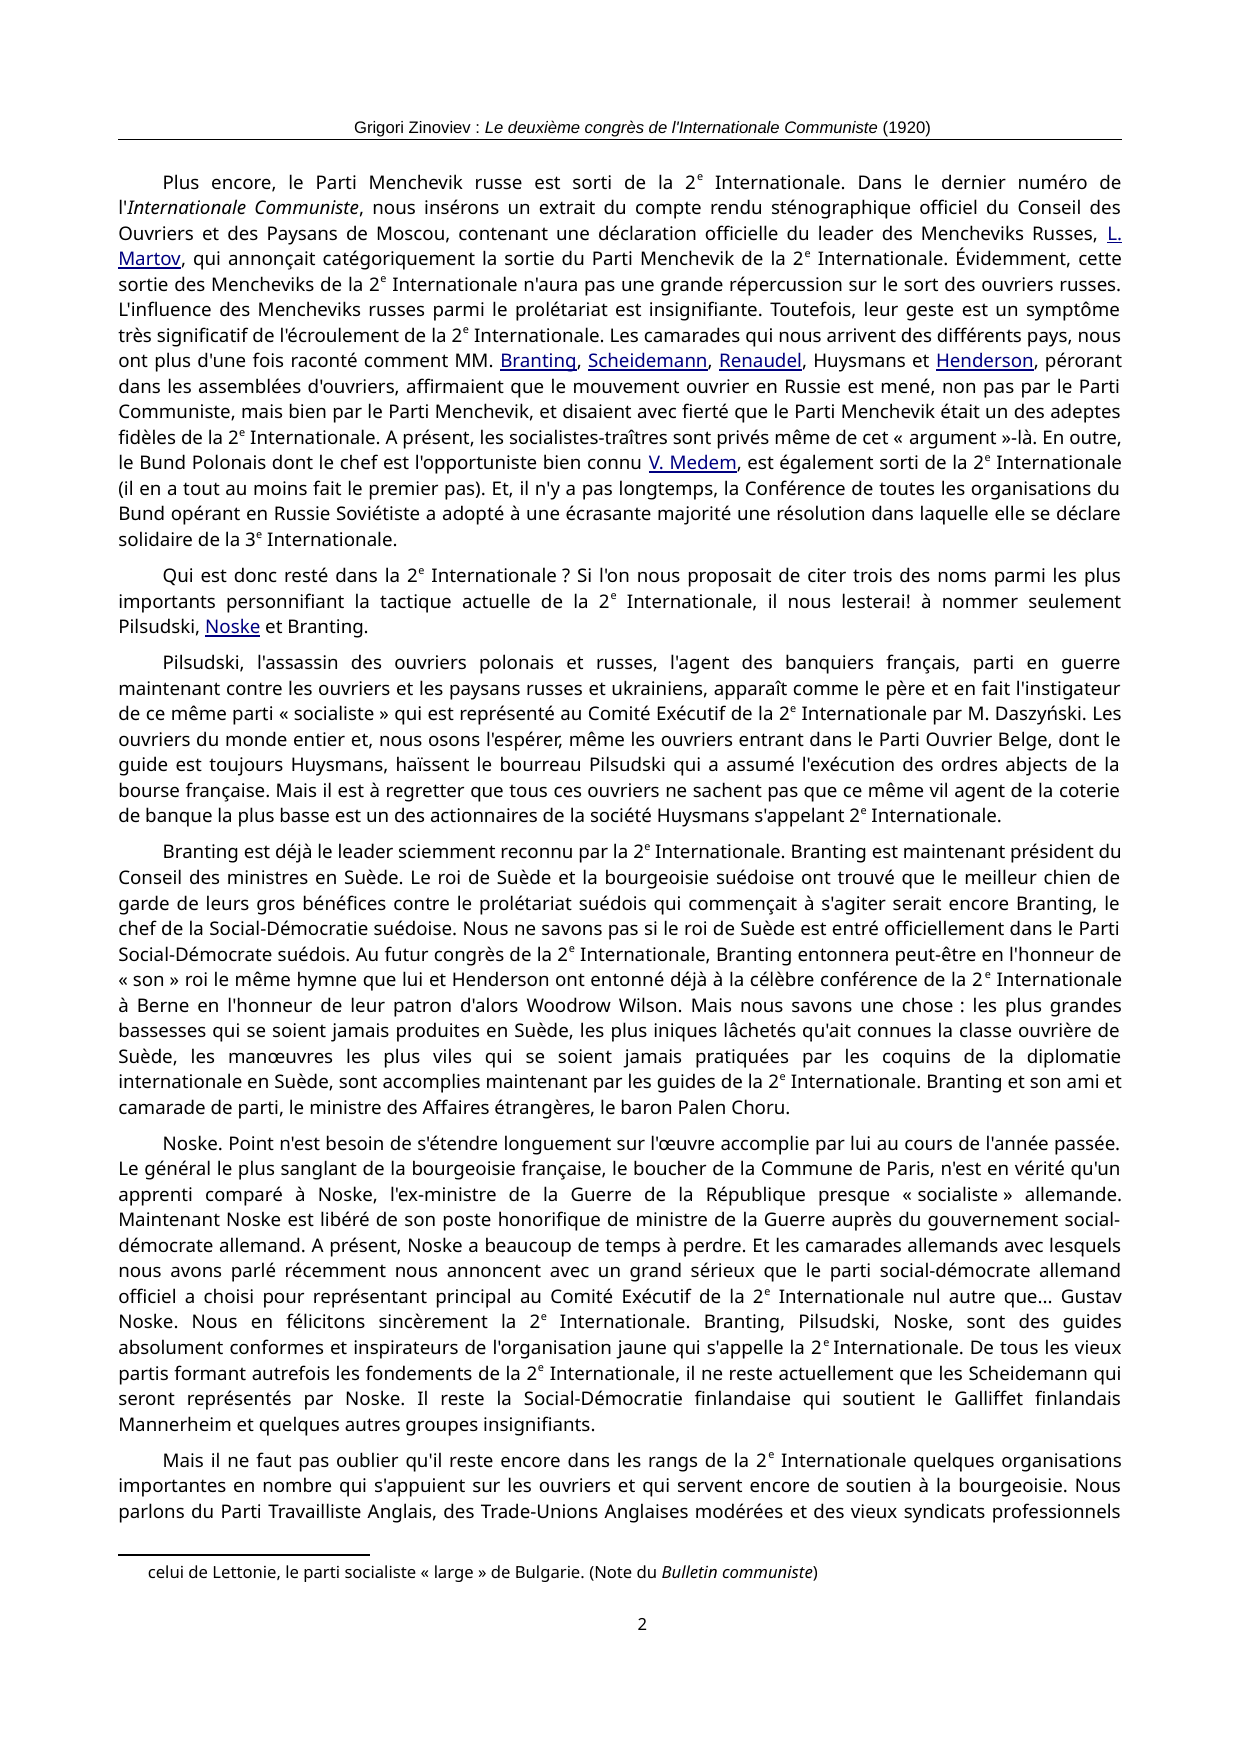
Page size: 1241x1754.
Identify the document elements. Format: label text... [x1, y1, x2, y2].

text celui de Lettonie, le parti socialiste « large » de Bulgarie. (Note du Bulletin communiste) [118, 1561, 1122, 1583]
text Branting est déjà le leader sciemment reconnu par la 2e Internationale. Branting est maintenant président du Conseil des ministres en Suède. Le roi de Suède et la bourgeoisie suédoise ont trouvé que le meilleur chien de garde de leurs gros bénéfices contre le prolétariat suédois qui commençait à s'agiter serait encore Branting, le chef de la Social-Démocratie suédoise. Nous ne savons pas si le roi de Suède est entré officiellement dans le Parti Social-Démocrate suédois. Au futur congrès de la 2e Internationale, Branting entonnera peut-être en l'honneur de « son » roi le même hymne que lui et Henderson ont entonné déjà à la célèbre conférence de la 2e Internationale à Berne en l'honneur de leur patron d'alors Woodrow Wilson. Mais nous savons une chose : les plus grandes bassesses qui se soient jamais produites en Suède, les plus iniques lâchetés qu'ait connues la classe ouvrière de Suède, les manœuvres les plus viles qui se soient jamais pratiquées par les coquins de la diplomatie internationale en Suède, sont accomplies maintenant par les guides de la 2e Internationale. Branting et son ami et camarade de parti, le ministre des Affaires étrangères, le baron Palen Choru. [118, 839, 1122, 1119]
text Pilsudski, l'assassin des ouvriers polonais et russes, l'agent des banquiers français, parti en guerre maintenant contre les ouvriers et les paysans russes et ukrainiens, apparaît comme le père et en fait l'instigateur de ce même parti « socialiste » qui est représenté au Comité Exécutif de la 2e Internationale par M. Daszyński. Les ouvriers du monde entier et, nous osons l'espérer, même les ouvriers entrant dans le Parti Ouvrier Belge, dont le guide est toujours Huysmans, haïssent le bourreau Pilsudski qui a assumé l'exécution des ordres abjects de la bourse française. Mais il est à regretter que tous ces ouvriers ne sachent pas que ce même vil agent de la coterie de banque la plus basse est un des actionnaires de la société Huysmans s'appelant 2e Internationale. [118, 649, 1122, 828]
text Qui est donc resté dans la 2e Internationale ? Si l'on nous proposait de citer trois des noms parmi les plus importants personnifiant la tactique actuelle de la 2e Internationale, il nous lesterai! à nommer seulement Pilsudski, Noske et Branting. [118, 562, 1122, 639]
text Mais il ne faut pas oublier qu'il reste encore dans les rangs de la 2e Internationale quelques organisations importantes en nombre qui s'appuient sur les ouvriers et qui servent encore de soutien à la bourgeoisie. Nous parlons du Parti Travailliste Anglais, des Trade-Unions Anglaises modérées et des vieux syndicats professionnels [118, 1447, 1122, 1524]
text Noske. Point n'est besoin de s'étendre longuement sur l'œuvre accomplie par lui au cours de l'année passée. Le général le plus sanglant de la bourgeoisie française, le boucher de la Commune de Paris, n'est en vérité qu'un apprenti comparé à Noske, l'ex-ministre de la Guerre de la République presque « socialiste » allemande. Maintenant Noske est libéré de son poste honorifique de ministre de la Guerre auprès du gouvernement social-démocrate allemand. A présent, Noske a beaucoup de temps à perdre. Et les camarades allemands avec lesquels nous avons parlé récemment nous annoncent avec un grand sérieux que le parti social-démocrate allemand officiel a choisi pour représentant principal au Comité Exécutif de la 2e Internationale nul autre que... Gustav Noske. Nous en félicitons sincèrement la 2e Internationale. Branting, Pilsudski, Noske, sont des guides absolument conformes et inspirateurs de l'organisation jaune qui s'appelle la 2e Internationale. De tous les vieux partis formant autrefois les fondements de la 2e Internationale, il ne reste actuellement que les Scheidemann qui seront représentés par Noske. Il reste la Social-Démocratie finlandaise qui soutient le Galliffet finlandais Mannerheim et quelques autres groupes insignifiants. [118, 1130, 1122, 1436]
text Plus encore, le Parti Menchevik russe est sorti de la 2e Internationale. Dans le dernier numéro de l'Internationale Communiste, nous insérons un extrait du compte rendu sténographique officiel du Conseil des Ouvriers et des Paysans de Moscou, contenant une déclaration officielle du leader des Mencheviks Russes, L. Martov, qui annonçait catégoriquement la sortie du Parti Menchevik de la 2e Internationale. Évidemment, cette sortie des Mencheviks de la 2e Internationale n'aura pas une grande répercussion sur le sort des ouvriers russes. L'influence des Mencheviks russes parmi le prolétariat est insignifiante. Toutefois, leur geste est un symptôme très significatif de l'écroulement de la 2e Internationale. Les camarades qui nous arrivent des différents pays, nous ont plus d'une fois raconté comment MM. Branting, Scheidemann, Renaudel, Huysmans et Henderson, pérorant dans les assemblées d'ouvriers, affirmaient que le mouvement ouvrier en Russie est mené, non pas par le Parti Communiste, mais bien par le Parti Menchevik, et disaient avec fierté que le Parti Menchevik était un des adeptes fidèles de la 2e Internationale. A présent, les socialistes-traîtres sont privés même de cet « argument »-là. En outre, le Bund Polonais dont le chef est l'opportuniste bien connu V. Medem, est également sorti de la 2e Internationale (il en a tout au moins fait le premier pas). Et, il n'y a pas longtemps, la Conférence de toutes les organisations du Bund opérant en Russie Soviétiste a adopté à une écrasante majorité une résolution dans laquelle elle se déclare solidaire de la 3e Internationale. [118, 169, 1122, 552]
